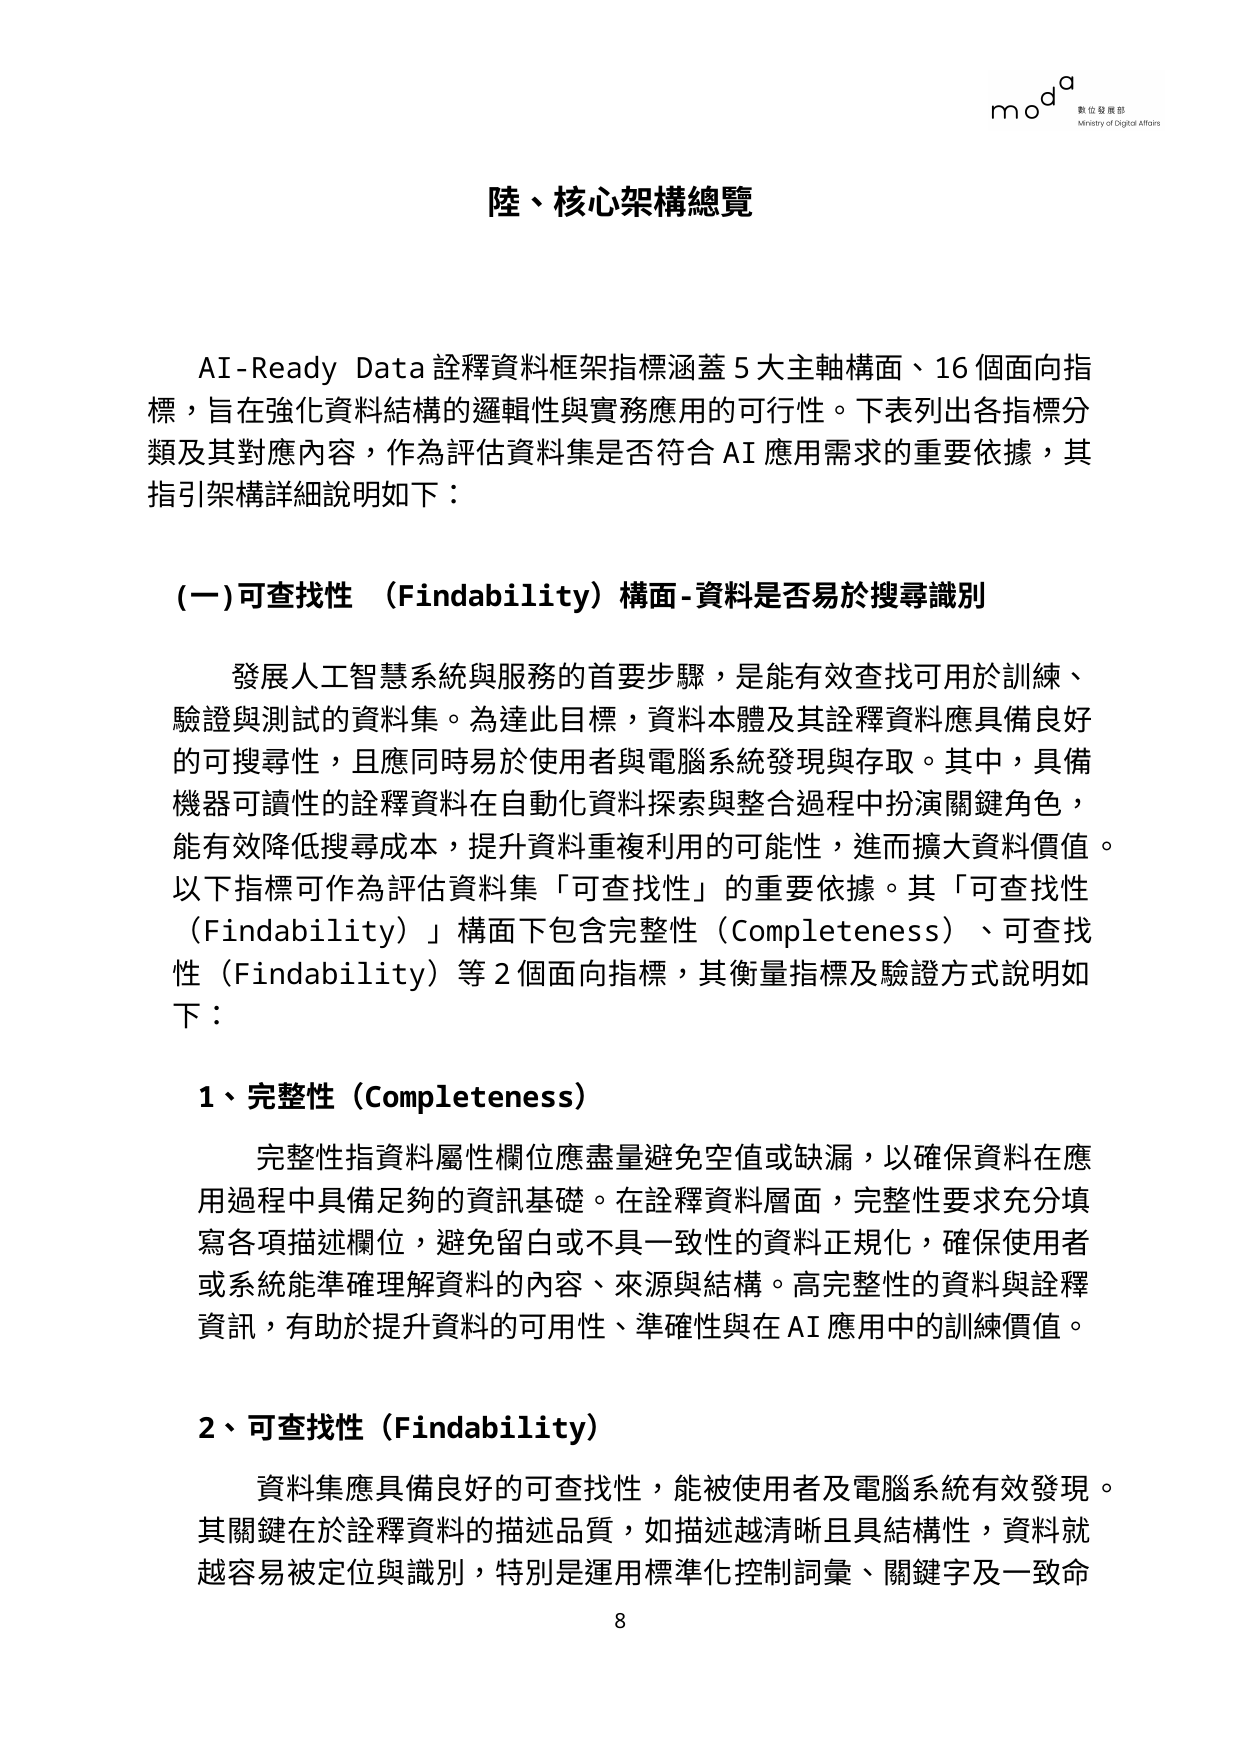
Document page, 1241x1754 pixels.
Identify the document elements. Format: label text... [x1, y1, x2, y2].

list 完整性（Completeness） [198, 1054, 1092, 1116]
text 發展人工智慧系統與服務的首要步驟，是能有效查找可用於訓練、驗證與測試的資料集。為達此目標，資料本體及其詮釋資料應具備良好的可搜尋性，且應同時易於使用者與電腦系統發現與存取。其中，具備機器可讀性的詮釋資料在自動化資料探索與整合過程中扮演關鍵角色，能有效降低搜尋成本，提升資料重複利用的可能性，進而擴大資料價值。以下指標可作為評估資料集「可查找性」的重要依據。其「可查找性（Findability）」構面下包含完整性（Completeness）、可查找性（Findability）等2個面向指標，其衡量指標及驗證方式說明如下： [173, 654, 1092, 1035]
text 資料集應具備良好的可查找性，能被使用者及電腦系統有效發現。其關鍵在於詮釋資料的描述品質，如描述越清晰且具結構性，資料就越容易被定位與識別，特別是運用標準化控制詞彙、關鍵字及一致命名規則，不僅可提升搜尋準確度，也有助於機器自動處理與比對，進而提升資料在跨系統與跨領域環境中的可查找性。 [198, 1465, 1092, 1592]
list 可查找性（Findability） [198, 1384, 1092, 1446]
text 完整性指資料屬性欄位應盡量避免空值或缺漏，以確保資料在應用過程中具備足夠的資訊基礎。在詮釋資料層面，完整性要求充分填寫各項描述欄位，避免留白或不具一致性的資料正規化，確保使用者或系統能準確理解資料的內容、來源與結構。高完整性的資料與詮釋資訊，有助於提升資料的可用性、準確性與在AI應用中的訓練價值。 [198, 1135, 1092, 1346]
subtitle (一)可查找性 （Findability）構面-資料是否易於搜尋識別 [173, 552, 1067, 614]
text AI-Ready Data詮釋資料框架指標涵蓋5大主軸構面、16個面向指標，旨在強化資料結構的邏輯性與實務應用的可行性。下表列出各指標分類及其對應內容，作為評估資料集是否符合AI應用需求的重要依據，其指引架構詳細說明如下： [148, 345, 1092, 514]
subtitle 陸、核心架構總覽 [148, 158, 1092, 221]
